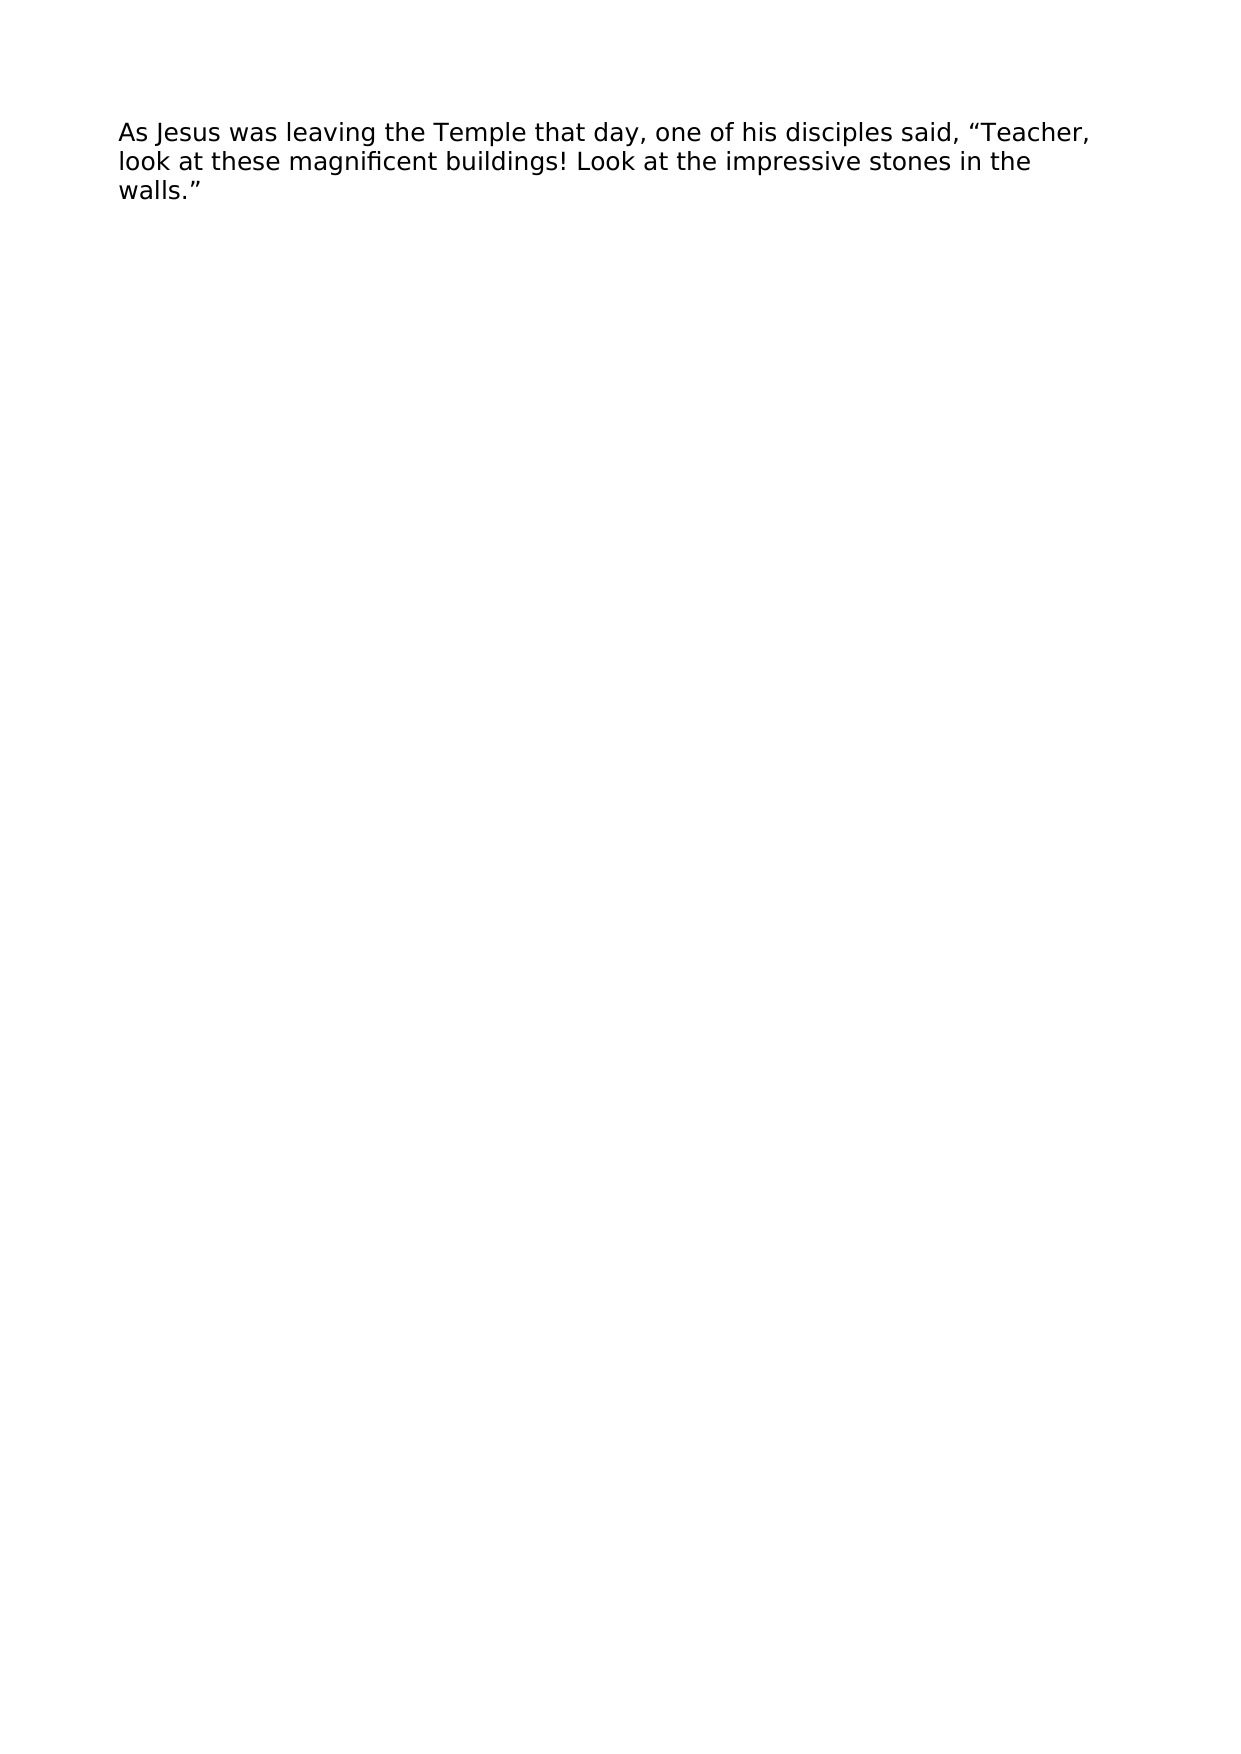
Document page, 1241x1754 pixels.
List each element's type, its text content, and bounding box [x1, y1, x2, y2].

text As Jesus was leaving the Temple that day, one of his disciples said, “Teacher, look at these magnificent buildings! Look at the impressive stones in the walls.” [118, 118, 1122, 206]
